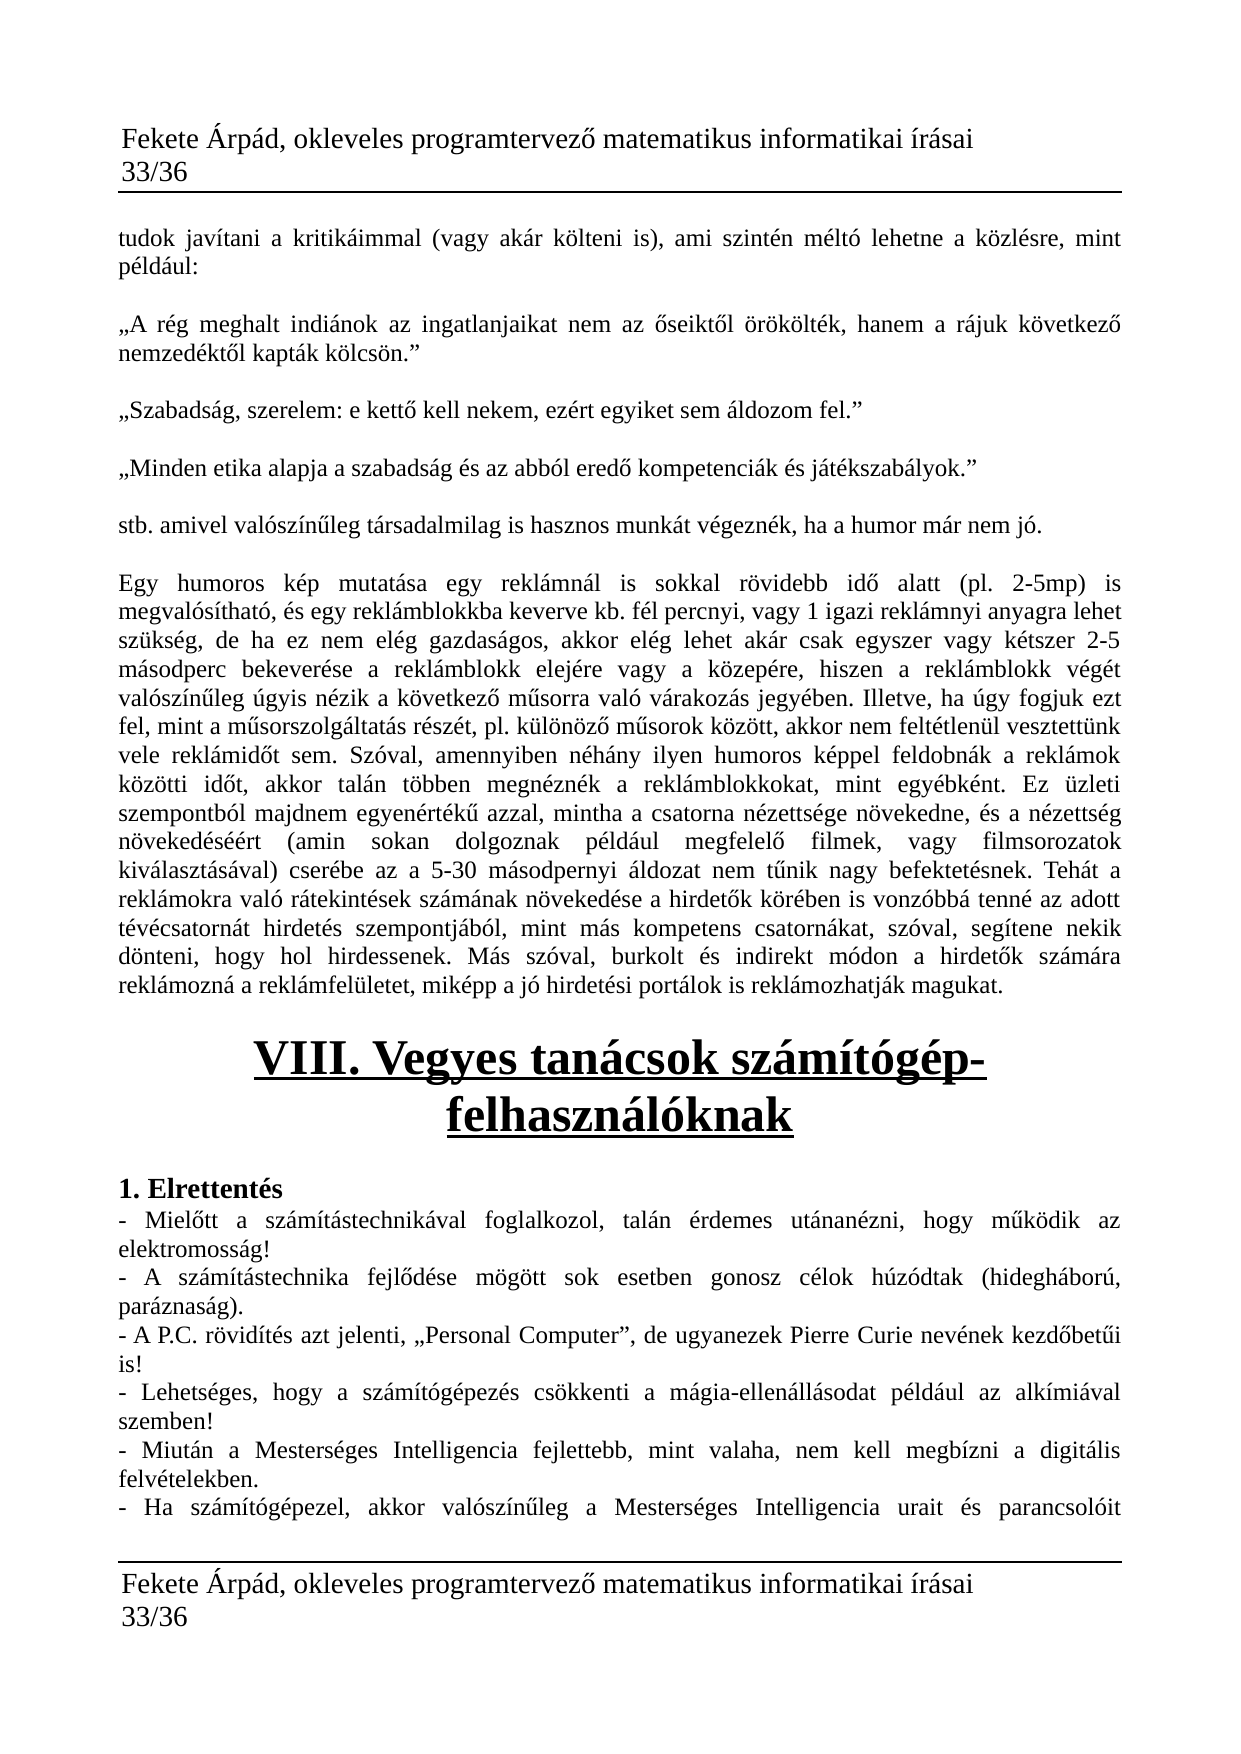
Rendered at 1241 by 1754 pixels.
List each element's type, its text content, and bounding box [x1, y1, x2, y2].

text tudok javítani a kritikáimmal (vagy akár költeni is), ami szintén méltó lehetne a közlésre, mint például: [118, 223, 1122, 280]
text „A rég meghalt indiánok az ingatlanjaikat nem az őseiktől örökölték, hanem a rájuk következő nemzedéktől kapták kölcsön.” [118, 309, 1122, 366]
text - A P.C. rövidítés azt jelenti, „Personal Computer”, de ugyanezek Pierre Curie nevének kezdőbetűi is! [118, 1320, 1122, 1377]
text 1. Elrettentés [118, 1171, 1122, 1205]
text - A számítástechnika fejlődése mögött sok esetben gonosz célok húzódtak (hidegháború, paráznaság). [118, 1262, 1122, 1320]
text - Ha számítógépezel, akkor valószínűleg a Mesterséges Intelligencia urait és parancsolóit [118, 1492, 1122, 1521]
text - Mielőtt a számítástechnikával foglalkozol, talán érdemes utánanézni, hogy működik az elektromosság! [118, 1205, 1122, 1262]
text Egy humoros kép mutatása egy reklámnál is sokkal rövidebb idő alatt (pl. 2-5mp) is megvalósítható, és egy reklámblokkba keverve kb. fél percnyi, vagy 1 igazi reklámnyi anyagra lehet szükség, de ha ez nem elég gazdaságos, akkor elég lehet akár csak egyszer vagy kétszer 2-5 másodperc bekeverése a reklámblokk elejére vagy a közepére, hiszen a reklámblokk végét valószínűleg úgyis nézik a következő műsorra való várakozás jegyében. Illetve, ha úgy fogjuk ezt fel, mint a műsorszolgáltatás részét, pl. különöző műsorok között, akkor nem feltétlenül vesztettünk vele reklámidőt sem. Szóval, amennyiben néhány ilyen humoros képpel feldobnák a reklámok közötti időt, akkor talán többen megnéznék a reklámblokkokat, mint egyébként. Ez üzleti szempontból majdnem egyenértékű azzal, mintha a csatorna nézettsége növekedne, és a nézettség növekedéséért (amin sokan dolgoznak például megfelelő filmek, vagy filmsorozatok kiválasztásával) cserébe az a 5-30 másodpernyi áldozat nem tűnik nagy befektetésnek. Tehát a reklámokra való rátekintések számának növekedése a hirdetők körében is vonzóbbá tenné az adott tévécsatornát hirdetés szempontjából, mint más kompetens csatornákat, szóval, segítene nekik dönteni, hogy hol hirdessenek. Más szóval, burkolt és indirekt módon a hirdetők számára reklámozná a reklámfelületet, miképp a jó hirdetési portálok is reklámozhatják magukat. [118, 568, 1122, 999]
text „Szabadság, szerelem: e kettő kell nekem, ezért egyiket sem áldozom fel.” [118, 395, 1122, 424]
text - Lehetséges, hogy a számítógépezés csökkenti a mágia-ellenállásodat például az alkímiával szemben! [118, 1377, 1122, 1435]
text „Minden etika alapja a szabadság és az abból eredő kompetenciák és játékszabályok.” [118, 453, 1122, 481]
text VIII. Vegyes tanácsok számítógép-felhasználóknak [118, 1028, 1122, 1143]
text - Miután a Mesterséges Intelligencia fejlettebb, mint valaha, nem kell megbízni a digitális felvételekben. [118, 1435, 1122, 1492]
text stb. amivel valószínűleg társadalmilag is hasznos munkát végeznék, ha a humor már nem jó. [118, 510, 1122, 539]
